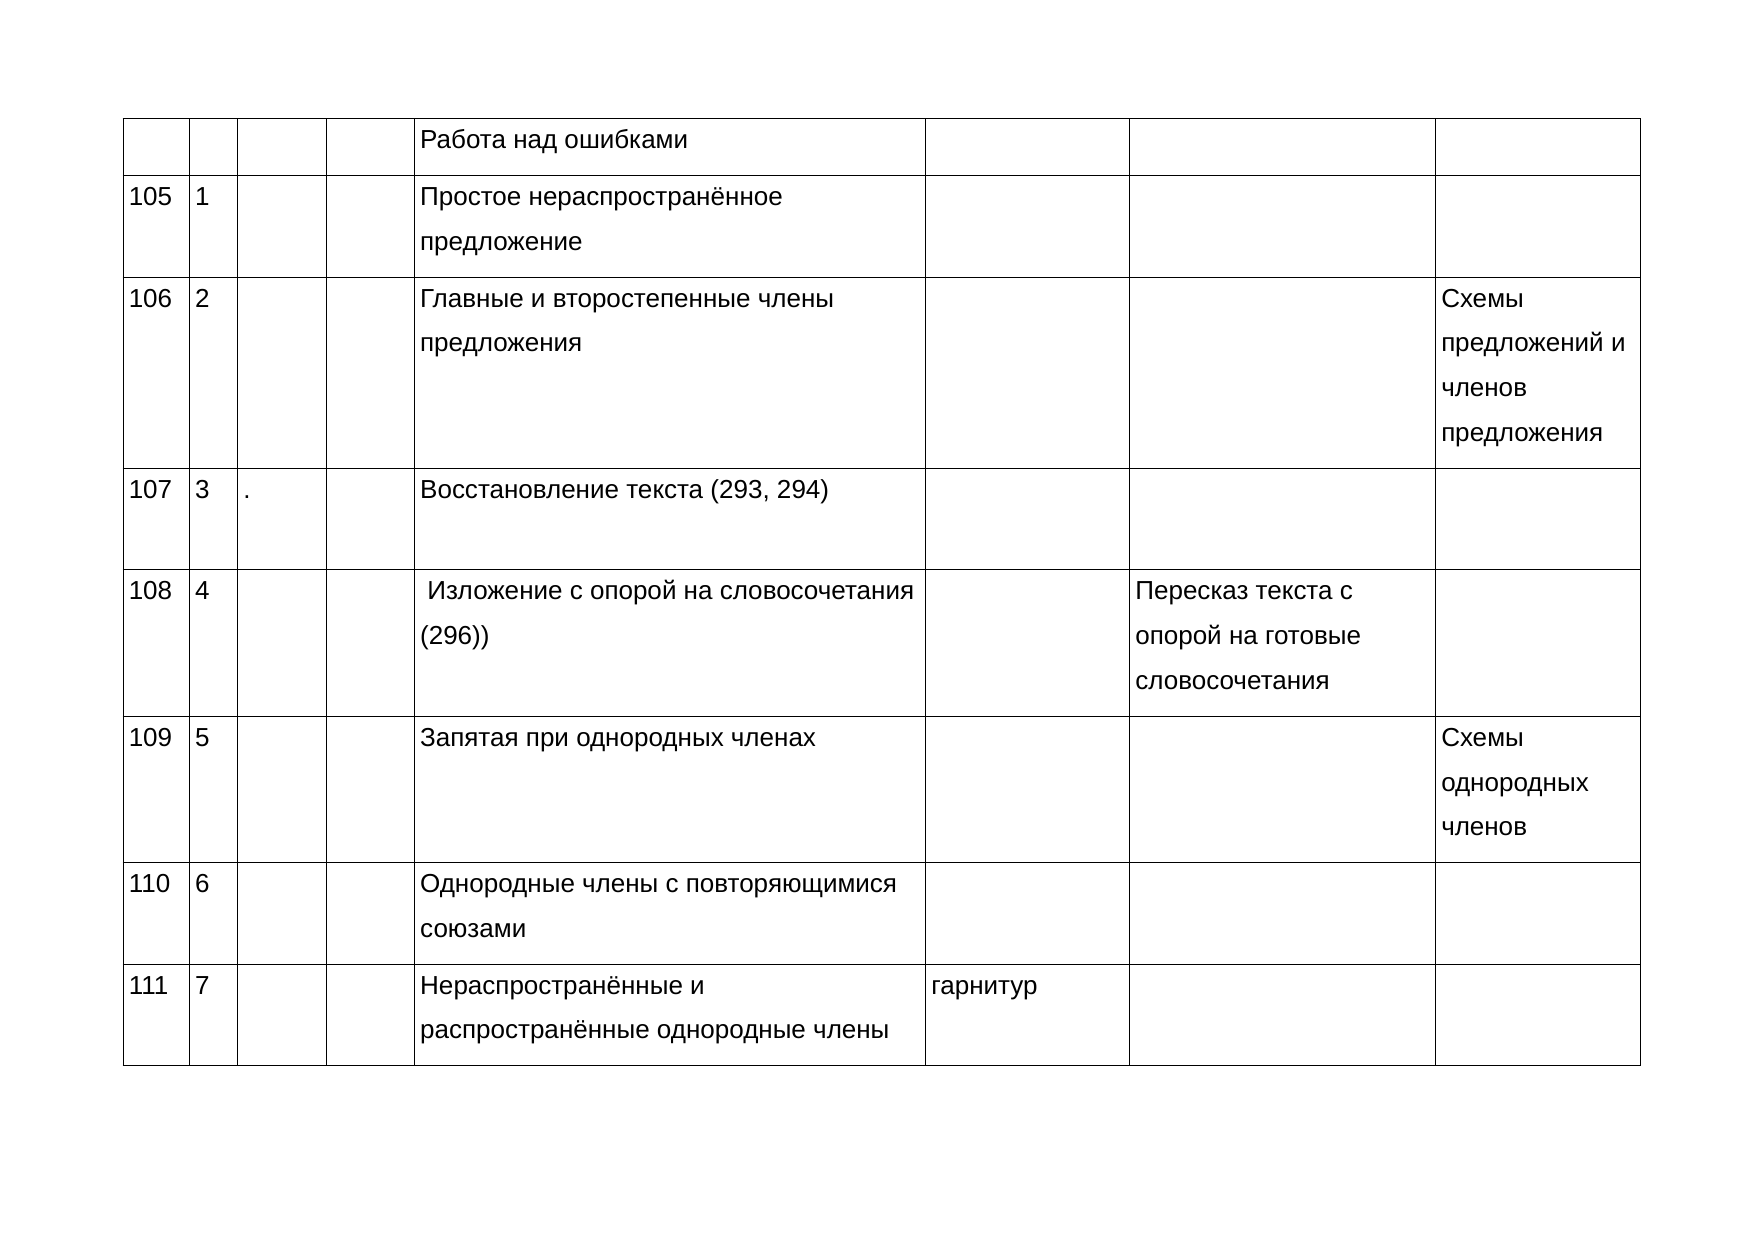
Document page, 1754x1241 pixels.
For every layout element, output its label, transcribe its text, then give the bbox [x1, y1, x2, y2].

table_cell [1436, 570, 1640, 716]
table_cell [238, 278, 326, 468]
table_cell [327, 469, 414, 569]
table_cell [238, 965, 326, 1065]
table_cell [327, 176, 414, 276]
table_cell [1436, 469, 1640, 569]
table_cell [327, 965, 414, 1065]
table_cell Схемы предложений и членов предложения [1436, 278, 1640, 468]
table_cell [1130, 965, 1435, 1065]
table_cell [926, 863, 1129, 963]
table_cell [926, 570, 1129, 716]
table_cell . [238, 469, 326, 569]
table_cell [926, 717, 1129, 862]
table_cell [1130, 176, 1435, 276]
table_cell Запятая при однородных членах [415, 717, 925, 862]
table_cell [327, 119, 414, 175]
table_cell 107 [124, 469, 189, 569]
table_cell 106 [124, 278, 189, 468]
table_cell [1130, 863, 1435, 963]
table_cell [926, 469, 1129, 569]
table_cell 108 [124, 570, 189, 716]
table_cell [238, 176, 326, 276]
table_cell 2 [190, 278, 237, 468]
table_cell [926, 119, 1129, 175]
table_cell Работа над ошибками [415, 119, 925, 175]
table_cell Схемы однородных членов [1436, 717, 1640, 862]
table_cell Нераспространённые и распространённые однородные члены [415, 965, 925, 1065]
table_cell 6 [190, 863, 237, 963]
table_cell Главные и второстепенные члены предложения [415, 278, 925, 468]
table_cell Изложение с опорой на словосочетания (296)) [415, 570, 925, 716]
table_cell гарнитур [926, 965, 1129, 1065]
table_cell 4 [190, 570, 237, 716]
table_cell [1130, 469, 1435, 569]
table_cell [926, 278, 1129, 468]
table_cell 105 [124, 176, 189, 276]
table_cell [124, 119, 189, 175]
table_cell [1130, 119, 1435, 175]
table_cell 1 [190, 176, 237, 276]
table_cell [1436, 176, 1640, 276]
table_cell 109 [124, 717, 189, 862]
table_cell 3 [190, 469, 237, 569]
table_cell Восстановление текста (293, 294) [415, 469, 925, 569]
table_cell [1130, 278, 1435, 468]
table_cell [1436, 119, 1640, 175]
table_cell Однородные члены с повторяющимися союзами [415, 863, 925, 963]
table_cell [238, 863, 326, 963]
table_cell 5 [190, 717, 237, 862]
table_cell Пересказ текста с опорой на готовые словосочетания [1130, 570, 1435, 716]
table_cell 111 [124, 965, 189, 1065]
table_cell [238, 119, 326, 175]
table_cell [926, 176, 1129, 276]
table_cell 110 [124, 863, 189, 963]
table_cell [238, 570, 326, 716]
table_cell [238, 717, 326, 862]
table_cell [190, 119, 237, 175]
table_cell 7 [190, 965, 237, 1065]
table_cell [1130, 717, 1435, 862]
table_cell [1436, 965, 1640, 1065]
table_cell Простое нераспространённое предложение [415, 176, 925, 276]
table_cell [327, 278, 414, 468]
table_cell [327, 570, 414, 716]
table_cell [327, 863, 414, 963]
table_cell [327, 717, 414, 862]
table_cell [1436, 863, 1640, 963]
